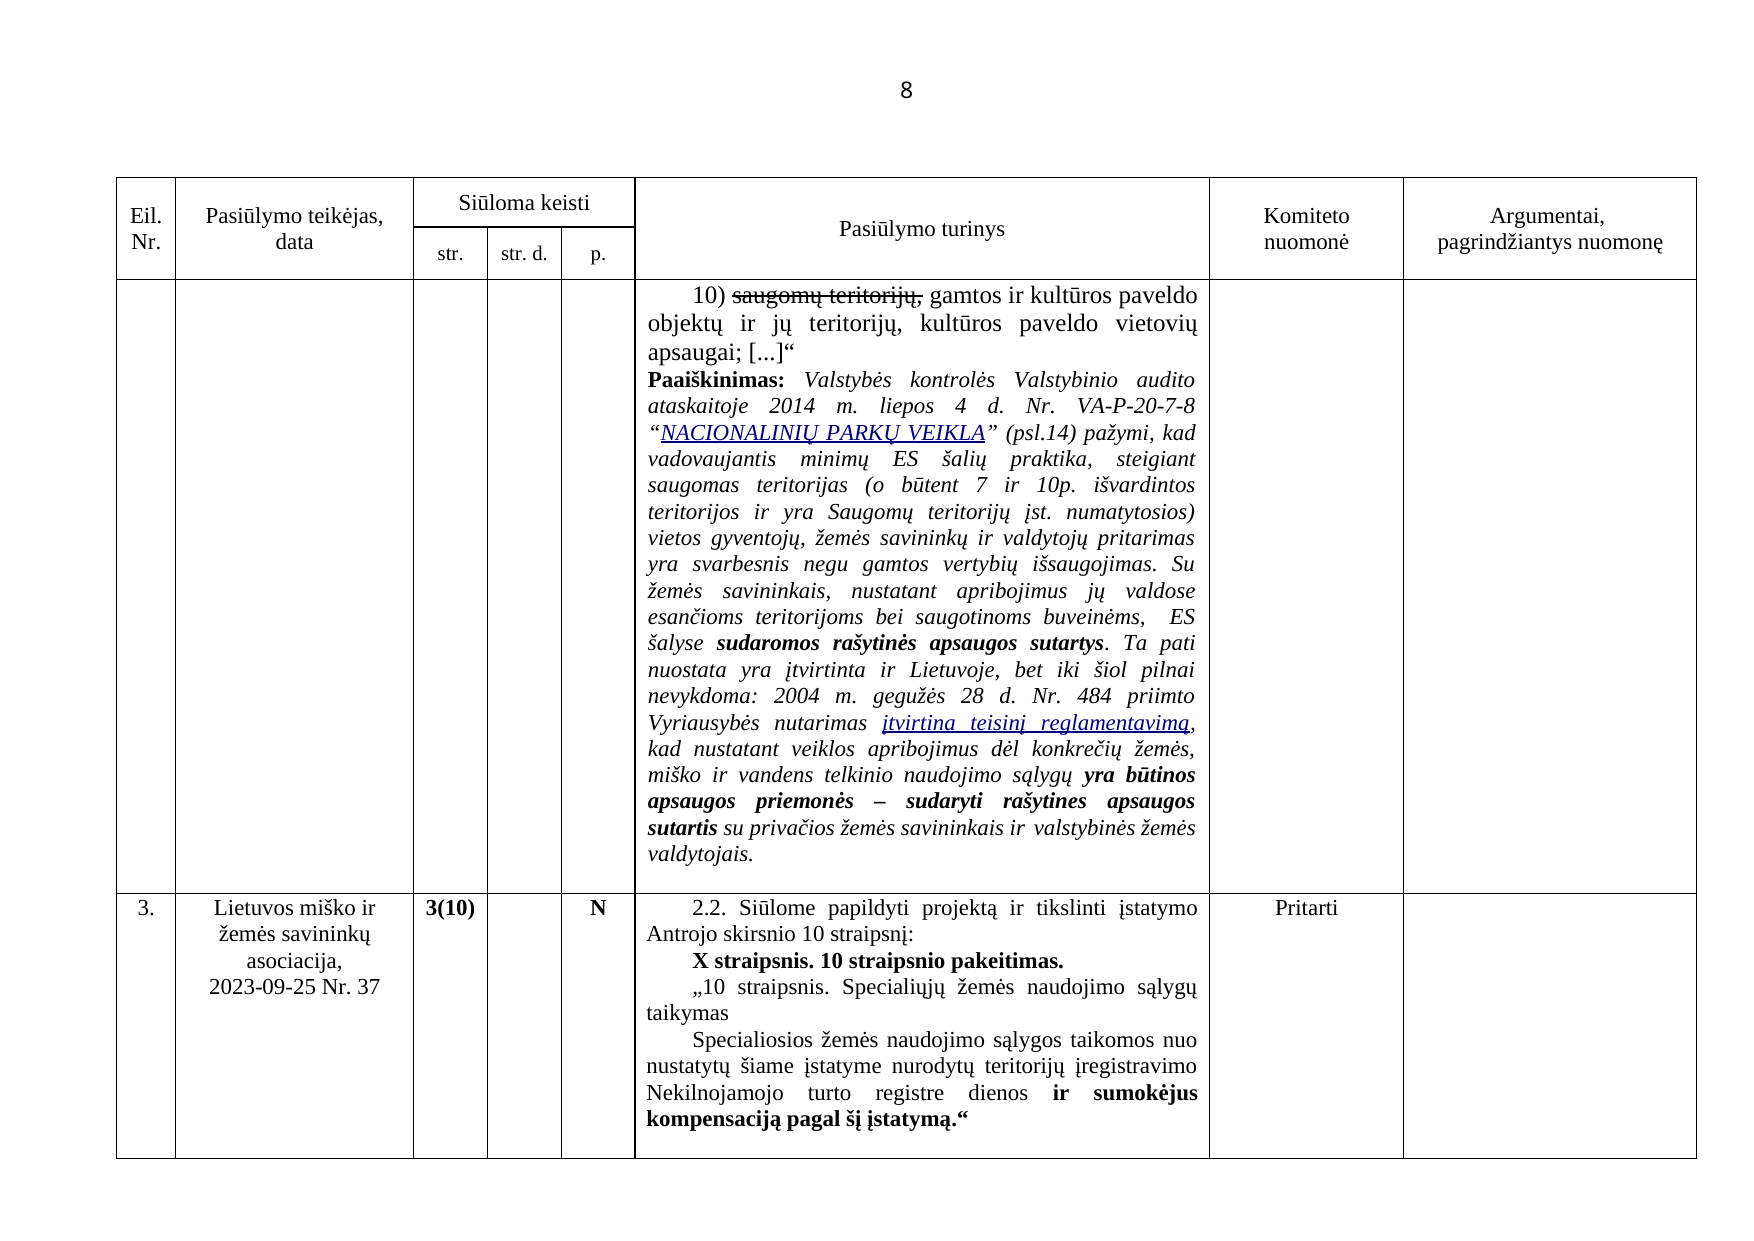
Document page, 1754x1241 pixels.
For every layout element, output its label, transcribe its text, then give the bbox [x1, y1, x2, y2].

table_cell [488, 280, 561, 893]
table_cell str. d. [488, 228, 561, 279]
table_cell N [562, 894, 634, 1158]
table_cell [414, 280, 487, 893]
table_cell [1404, 280, 1696, 893]
table_cell [1210, 280, 1403, 893]
table_cell [176, 280, 413, 893]
table_header Pasiūlymo teikėjas, data [176, 178, 413, 279]
table_cell [562, 280, 634, 893]
table_header Argumentai, pagrindžiantys nuomonę [1404, 178, 1696, 279]
table_cell Pritarti [1210, 894, 1403, 1158]
table_cell 3. [117, 894, 175, 1158]
table_cell 3(10) [414, 894, 487, 1158]
table_cell [117, 280, 175, 893]
table_cell [1404, 894, 1696, 1158]
table_cell Lietuvos miško ir žemės savininkų asociacija, 2023-09-25 Nr. 37 [176, 894, 413, 1158]
table_cell str. [414, 228, 487, 279]
table_cell 2.2. Siūlome papildyti projektą ir tikslinti įstatymo Antrojo skirsnio 10 straipsnį: X straipsnis. 10 straipsnio pakeitimas. „10 straipsnis. Specialiųjų žemės naudojimo sąlygų taikymas Specialiosios žemės naudojimo sąlygos taikomos nuo nustatytų šiame įstatyme nurodytų teritorijų įregistravimo Nekilnojamojo turto registre dienos ir sumokėjus kompensaciją pagal šį įstatymą.“ [636, 894, 1209, 1158]
table_cell [488, 894, 561, 1158]
table_header Komiteto nuomonė [1210, 178, 1403, 279]
table_header Siūloma keisti [414, 178, 634, 226]
table_header Eil. Nr. [117, 178, 175, 279]
table_cell p. [562, 228, 634, 279]
table_header Pasiūlymo turinys [636, 178, 1209, 279]
table_cell 10) saugomų teritorijų, gamtos ir kultūros paveldo objektų ir jų teritorijų, kultūros paveldo vietovių apsaugai; [...]“ Paaiškinimas: Valstybės kontrolės Valstybinio audito ataskaitoje 2014 m. liepos 4 d. Nr. VA-P-20-7-8 “NACIONALINIŲ PARKŲ VEIKLA” (psl.14) pažymi, kad vadovaujantis minimų ES šalių praktika, steigiant saugomas teritorijas (o būtent 7 ir 10p. išvardintos teritorijos ir yra Saugomų teritorijų įst. numatytosios) vietos gyventojų, žemės savininkų ir valdytojų pritarimas yra svarbesnis negu gamtos vertybių išsaugojimas. Su žemės savininkais, nustatant apribojimus jų valdose esančioms teritorijoms bei saugotinoms buveinėms, ES šalyse sudaromos rašytinės apsaugos sutartys. Ta pati nuostata yra įtvirtinta ir Lietuvoje, bet iki šiol pilnai nevykdoma: 2004 m. gegužės 28 d. Nr. 484 priimto Vyriausybės nutarimas įtvirtina teisinį reglamentavimą, kad nustatant veiklos apribojimus dėl konkrečių žemės, miško ir vandens telkinio naudojimo sąlygų yra būtinos apsaugos priemonės – sudaryti rašytines apsaugos sutartis su privačios žemės savininkais ir valstybinės žemės valdytojais. [636, 280, 1209, 893]
